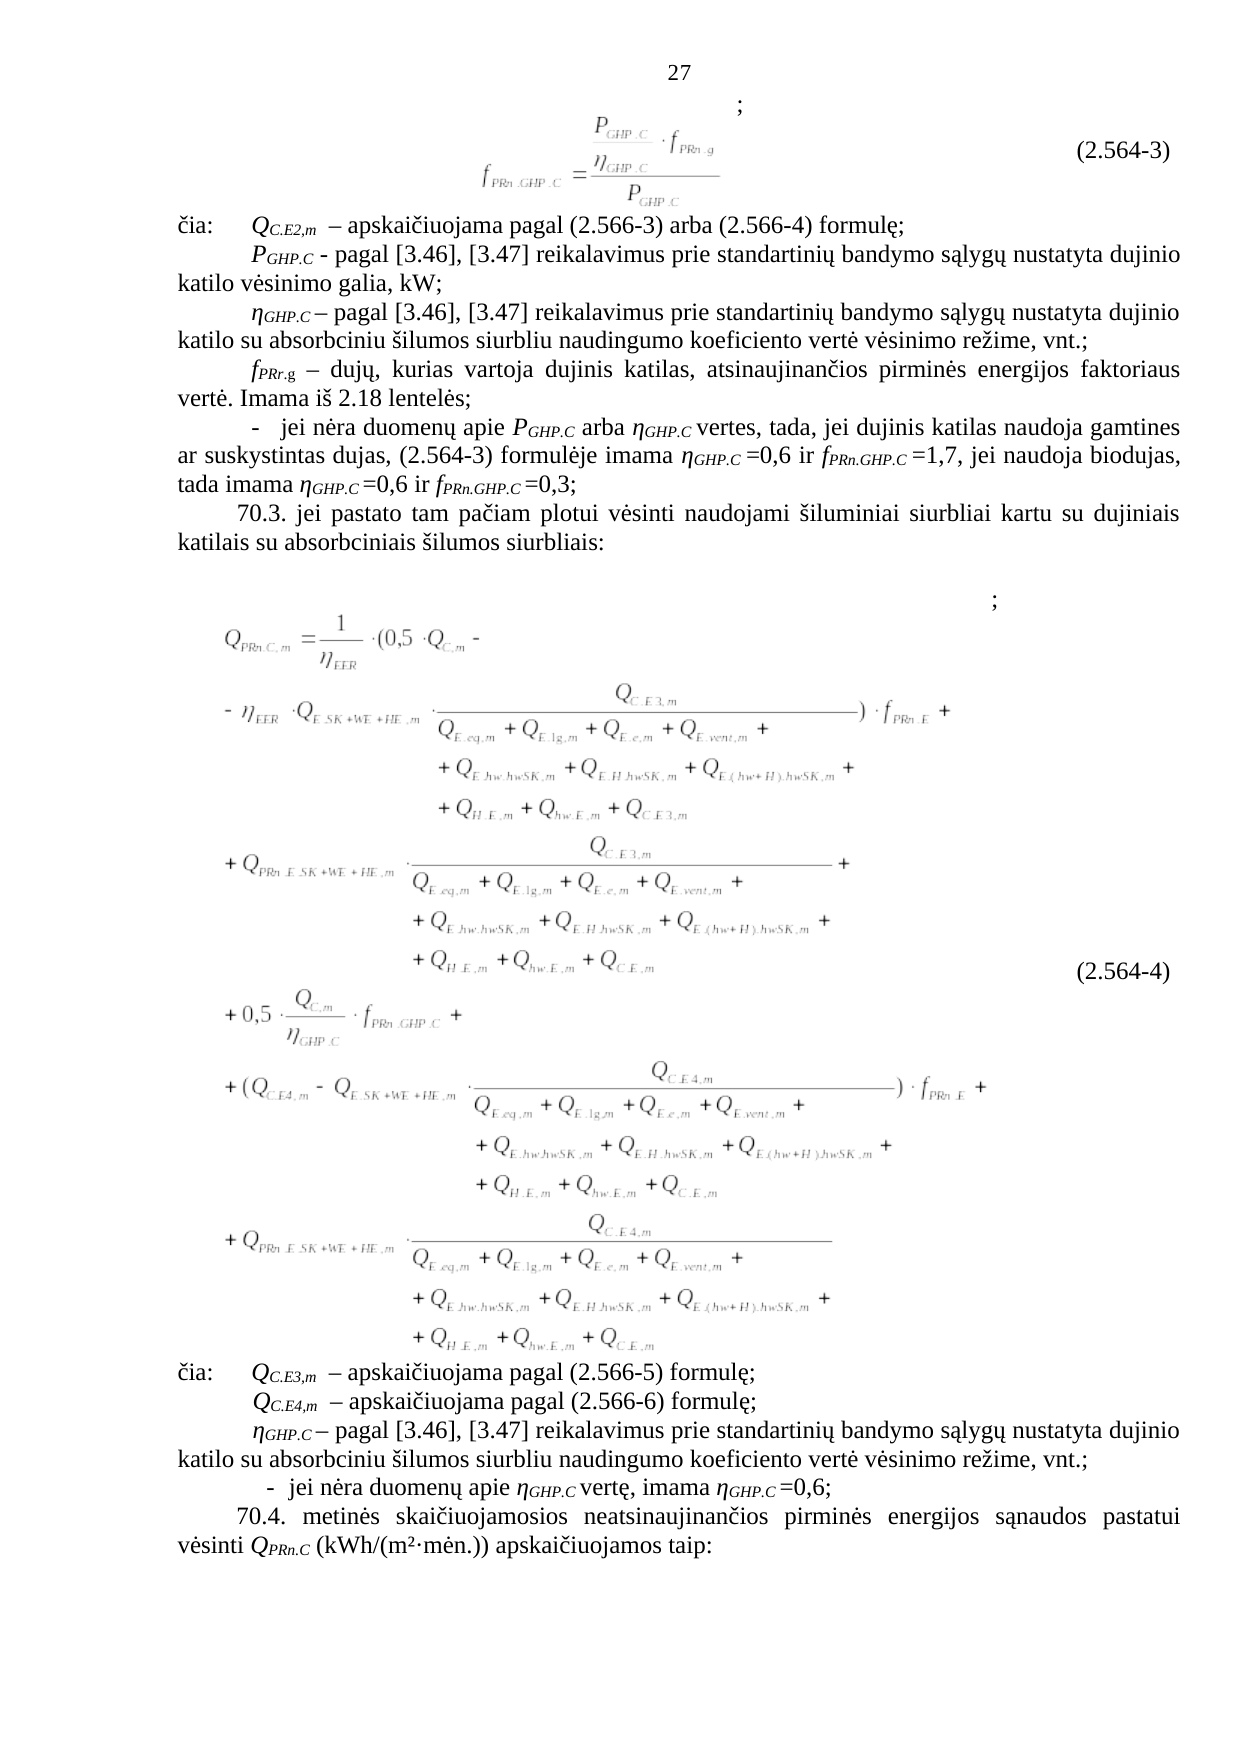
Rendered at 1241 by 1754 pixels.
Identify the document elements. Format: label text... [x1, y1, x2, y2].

text čia: QC.E2,m – apskaičiuojama pagal (2.566-3) arba (2.566-4) formulę; [177, 210, 1181, 239]
table_header (2.564-3) [1054, 89, 1181, 210]
text ηGHP.C – pagal [3.46], [3.47] reikalavimus prie standartinių bandymo sąlygų nustatyta dujinio katilo su absorbciniu šilumos siurbliu naudingumo koeficiento vertė vėsinimo režime, vnt.; [177, 297, 1181, 354]
text 70.4. metinės skaičiuojamosios neatsinaujinančios pirminės energijos sąnaudos pastatui vėsinti QPRn.C (kWh/(m²·mėn.)) apskaičiuojamos taip: [177, 1501, 1181, 1559]
table_header ; [177, 89, 1054, 210]
text ηGHP.C – pagal [3.46], [3.47] reikalavimus prie standartinių bandymo sąlygų nustatyta dujinio katilo su absorbciniu šilumos siurbliu naudingumo koeficiento vertė vėsinimo režime, vnt.; [177, 1415, 1181, 1472]
table_header ; [177, 584, 1042, 1357]
text - jei nėra duomenų apie ηGHP.C vertę, imama ηGHP.C =0,6; [266, 1472, 1181, 1501]
text PGHP.C - pagal [3.46], [3.47] reikalavimus prie standartinių bandymo sąlygų nustatyta dujinio katilo vėsinimo galia, kW; [177, 239, 1181, 297]
text čia: QC.E3,m – apskaičiuojama pagal (2.566-5) formulę; [177, 1357, 1181, 1386]
text 70.3. jei pastato tam pačiam plotui vėsinti naudojami šiluminiai siurbliai kartu su dujiniais katilais su absorbciniais šilumos siurbliais: [177, 498, 1181, 555]
table_header (2.564-4) [1042, 584, 1181, 1357]
text QC.E4,m – apskaičiuojama pagal (2.566-6) formulę; [177, 1386, 1181, 1415]
text fPRr.g – dujų, kurias vartoja dujinis katilas, atsinaujinančios pirminės energijos faktoriaus vertė. Imama iš 2.18 lentelės; [177, 354, 1181, 412]
text - jei nėra duomenų apie PGHP.C arba ηGHP.C vertes, tada, jei dujinis katilas naudoja gamtines ar suskystintas dujas, (2.564-3) formulėje imama ηGHP.C =0,6 ir fPRn.GHP.C =1,7, jei naudoja biodujas, tada imama ηGHP.C =0,6 ir fPRn.GHP.C =0,3; [177, 412, 1181, 498]
